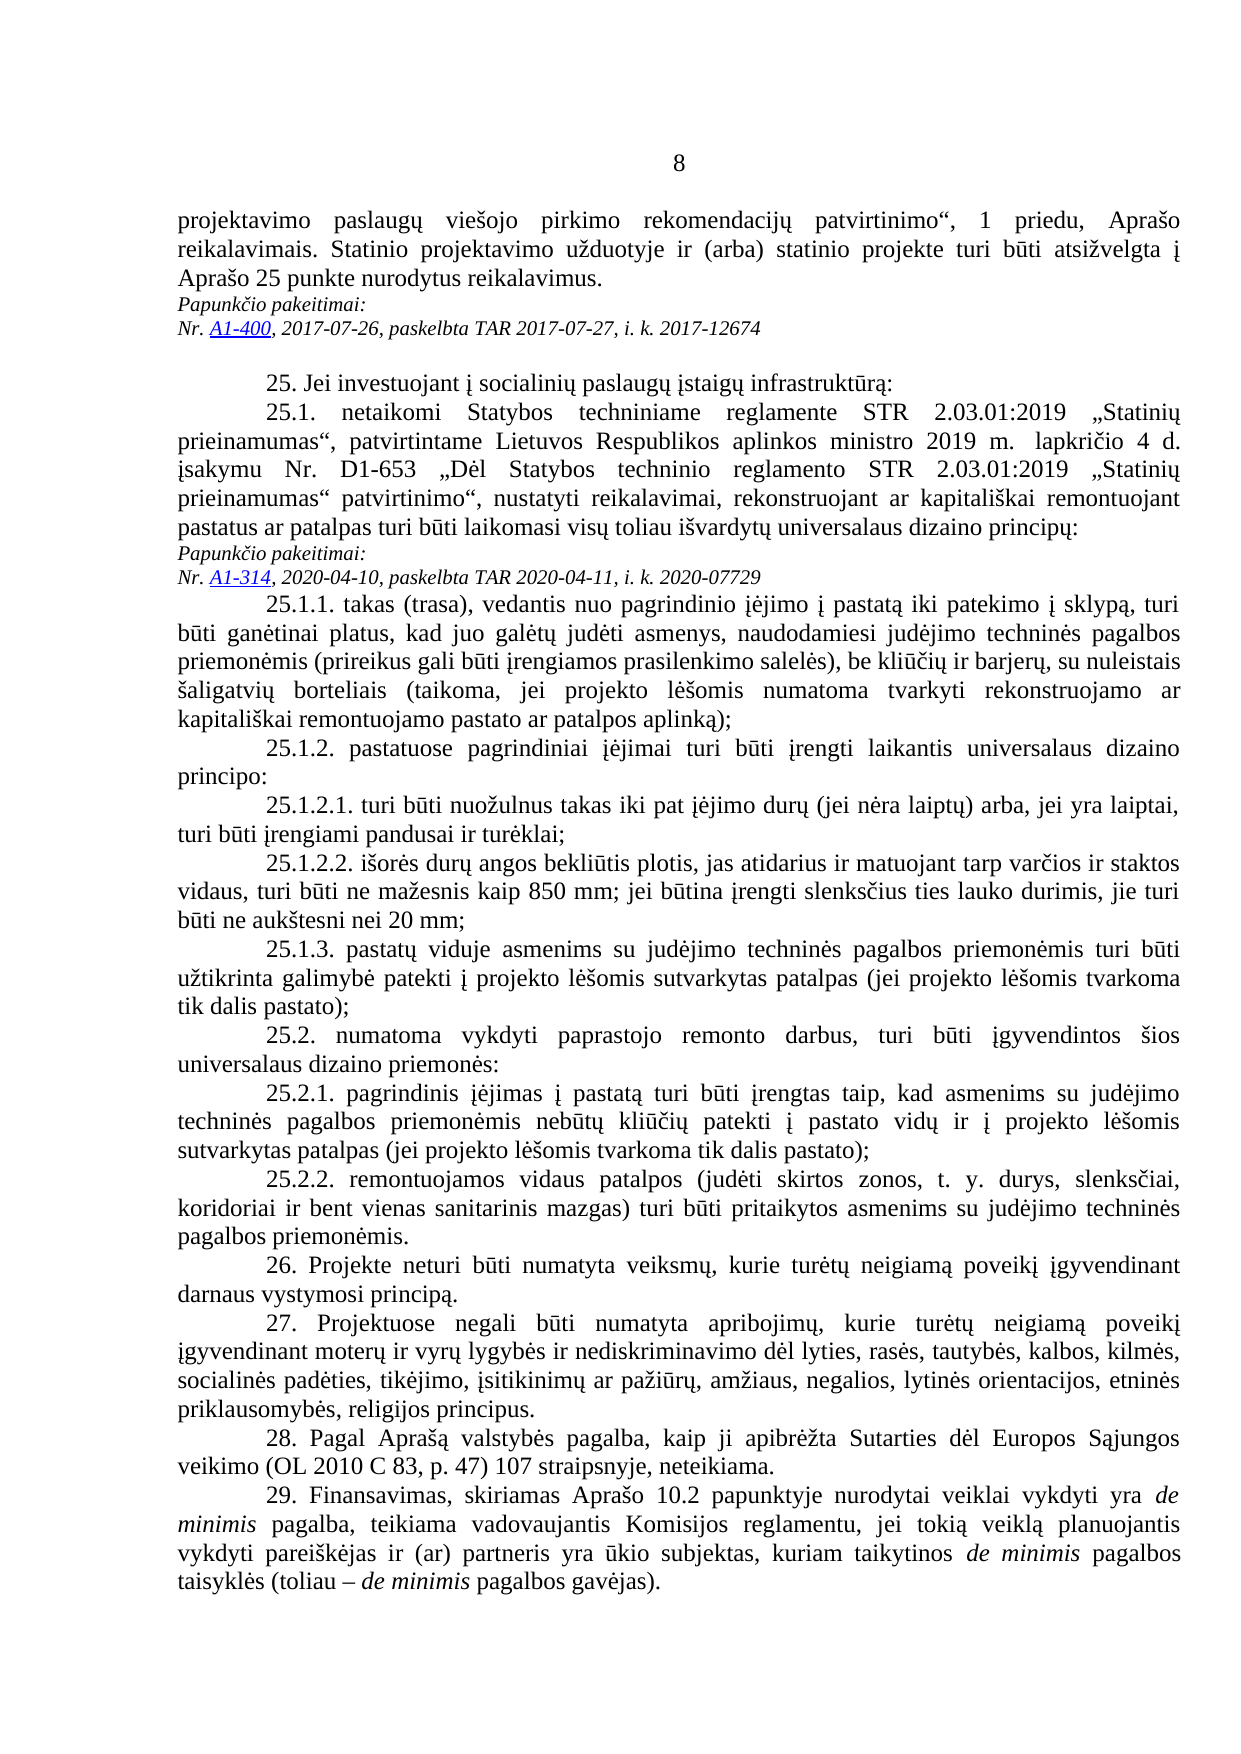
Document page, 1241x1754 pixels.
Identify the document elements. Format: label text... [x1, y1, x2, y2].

text 29. Finansavimas, skiriamas Aprašo 10.2 papunktyje nurodytai veiklai vykdyti yra de minimis pagalba, teikiama vadovaujantis Komisijos reglamentu, jei tokią veiklą planuojantis vykdyti pareiškėjas ir (ar) partneris yra ūkio subjektas, kuriam taikytinos de minimis pagalbos taisyklės (toliau – de minimis pagalbos gavėjas). [177, 1480, 1181, 1595]
text 25. Jei investuojant į socialinių paslaugų įstaigų infrastruktūrą: [177, 368, 1181, 397]
text 25.2.1. pagrindinis įėjimas į pastatą turi būti įrengtas taip, kad asmenims su judėjimo techninės pagalbos priemonėmis nebūtų kliūčių patekti į pastato vidų ir į projekto lėšomis sutvarkytas patalpas (jei projekto lėšomis tvarkoma tik dalis pastato); [177, 1078, 1181, 1164]
text Nr. A1-400, 2017-07-26, paskelbta TAR 2017-07-27, i. k. 2017-12674 [177, 316, 1181, 339]
text 25.1. netaikomi Statybos techniniame reglamente STR 2.03.01:2019 „Statinių prieinamumas“, patvirtintame Lietuvos Respublikos aplinkos ministro 2019 m. lapkričio 4 d. įsakymu Nr. D1-653 „Dėl Statybos techninio reglamento STR 2.03.01:2019 „Statinių prieinamumas“ patvirtinimo“, nustatyti reikalavimai, rekonstruojant ar kapitališkai remontuojant pastatus ar patalpas turi būti laikomasi visų toliau išvardytų universalaus dizaino principų: [177, 397, 1181, 541]
text 25.1.2.2. išorės durų angos bekliūtis plotis, jas atidarius ir matuojant tarp varčios ir staktos vidaus, turi būti ne mažesnis kaip 850 mm; jei būtina įrengti slenksčius ties lauko durimis, jie turi būti ne aukštesni nei 20 mm; [177, 848, 1181, 934]
text 25.2.2. remontuojamos vidaus patalpos (judėti skirtos zonos, t. y. durys, slenksčiai, koridoriai ir bent vienas sanitarinis mazgas) turi būti pritaikytos asmenims su judėjimo techninės pagalbos priemonėmis. [177, 1164, 1181, 1250]
text 28. Pagal Aprašą valstybės pagalba, kaip ji apibrėžta Sutarties dėl Europos Sąjungos veikimo (OL 2010 C 83, p. 47) 107 straipsnyje, neteikiama. [177, 1423, 1181, 1480]
text 25.1.3. pastatų viduje asmenims su judėjimo techninės pagalbos priemonėmis turi būti užtikrinta galimybė patekti į projekto lėšomis sutvarkytas patalpas (jei projekto lėšomis tvarkoma tik dalis pastato); [177, 934, 1181, 1020]
text projektavimo paslaugų viešojo pirkimo rekomendacijų patvirtinimo“, 1 priedu, Aprašo reikalavimais. Statinio projektavimo užduotyje ir (arba) statinio projekte turi būti atsižvelgta į Aprašo 25 punkte nurodytus reikalavimus. [177, 205, 1181, 291]
text Papunkčio pakeitimai: [177, 541, 1181, 565]
text Papunkčio pakeitimai: [177, 291, 1181, 316]
text Nr. A1-314, 2020-04-10, paskelbta TAR 2020-04-11, i. k. 2020-07729 [177, 565, 1181, 589]
text 26. Projekte neturi būti numatyta veiksmų, kurie turėtų neigiamą poveikį įgyvendinant darnaus vystymosi principą. [177, 1250, 1181, 1308]
text 25.1.2.1. turi būti nuožulnus takas iki pat įėjimo durų (jei nėra laiptų) arba, jei yra laiptai, turi būti įrengiami pandusai ir turėklai; [177, 790, 1181, 848]
text 25.1.2. pastatuose pagrindiniai įėjimai turi būti įrengti laikantis universalaus dizaino principo: [177, 733, 1181, 790]
text 25.2. numatoma vykdyti paprastojo remonto darbus, turi būti įgyvendintos šios universalaus dizaino priemonės: [177, 1020, 1181, 1078]
text 25.1.1. takas (trasa), vedantis nuo pagrindinio įėjimo į pastatą iki patekimo į sklypą, turi būti ganėtinai platus, kad juo galėtų judėti asmenys, naudodamiesi judėjimo techninės pagalbos priemonėmis (prireikus gali būti įrengiamos prasilenkimo salelės), be kliūčių ir barjerų, su nuleistais šaligatvių borteliais (taikoma, jei projekto lėšomis numatoma tvarkyti rekonstruojamo ar kapitališkai remontuojamo pastato ar patalpos aplinką); [177, 589, 1181, 733]
text 27. Projektuose negali būti numatyta apribojimų, kurie turėtų neigiamą poveikį įgyvendinant moterų ir vyrų lygybės ir nediskriminavimo dėl lyties, rasės, tautybės, kalbos, kilmės, socialinės padėties, tikėjimo, įsitikinimų ar pažiūrų, amžiaus, negalios, lytinės orientacijos, etninės priklausomybės, religijos principus. [177, 1308, 1181, 1423]
